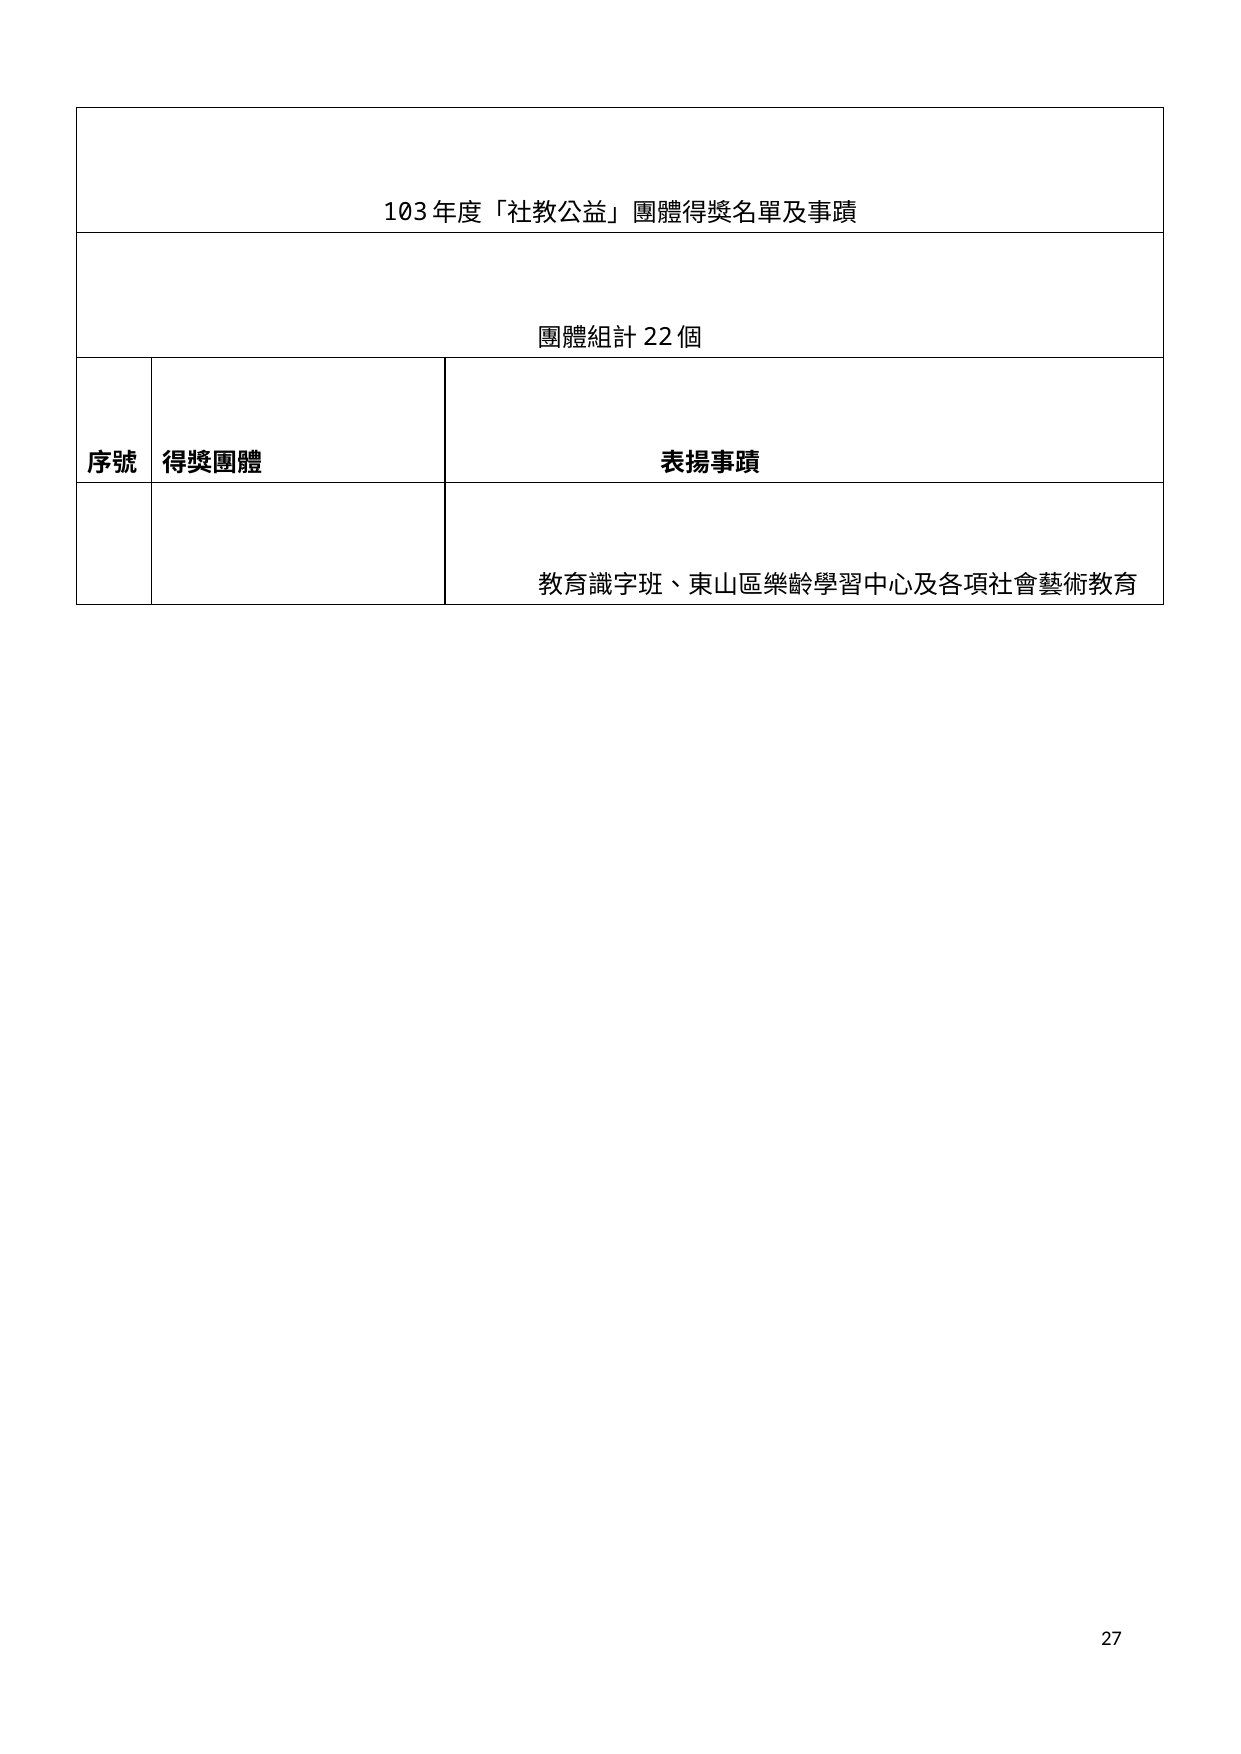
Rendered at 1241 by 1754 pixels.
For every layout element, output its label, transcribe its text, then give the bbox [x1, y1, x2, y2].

table_cell [152, 483, 444, 604]
table_cell 得獎團體 [152, 358, 444, 482]
table_cell 教育識字班、東山區樂齡學習中心及各項社會藝術教育 [446, 483, 1163, 604]
table_cell 表揚事蹟 [446, 358, 1163, 482]
table_cell 序號 [77, 358, 151, 482]
table_cell 團體組計22個 [77, 233, 1163, 357]
table_header 103年度「社教公益」團體得獎名單及事蹟 [77, 108, 1163, 232]
table_cell [77, 483, 151, 604]
